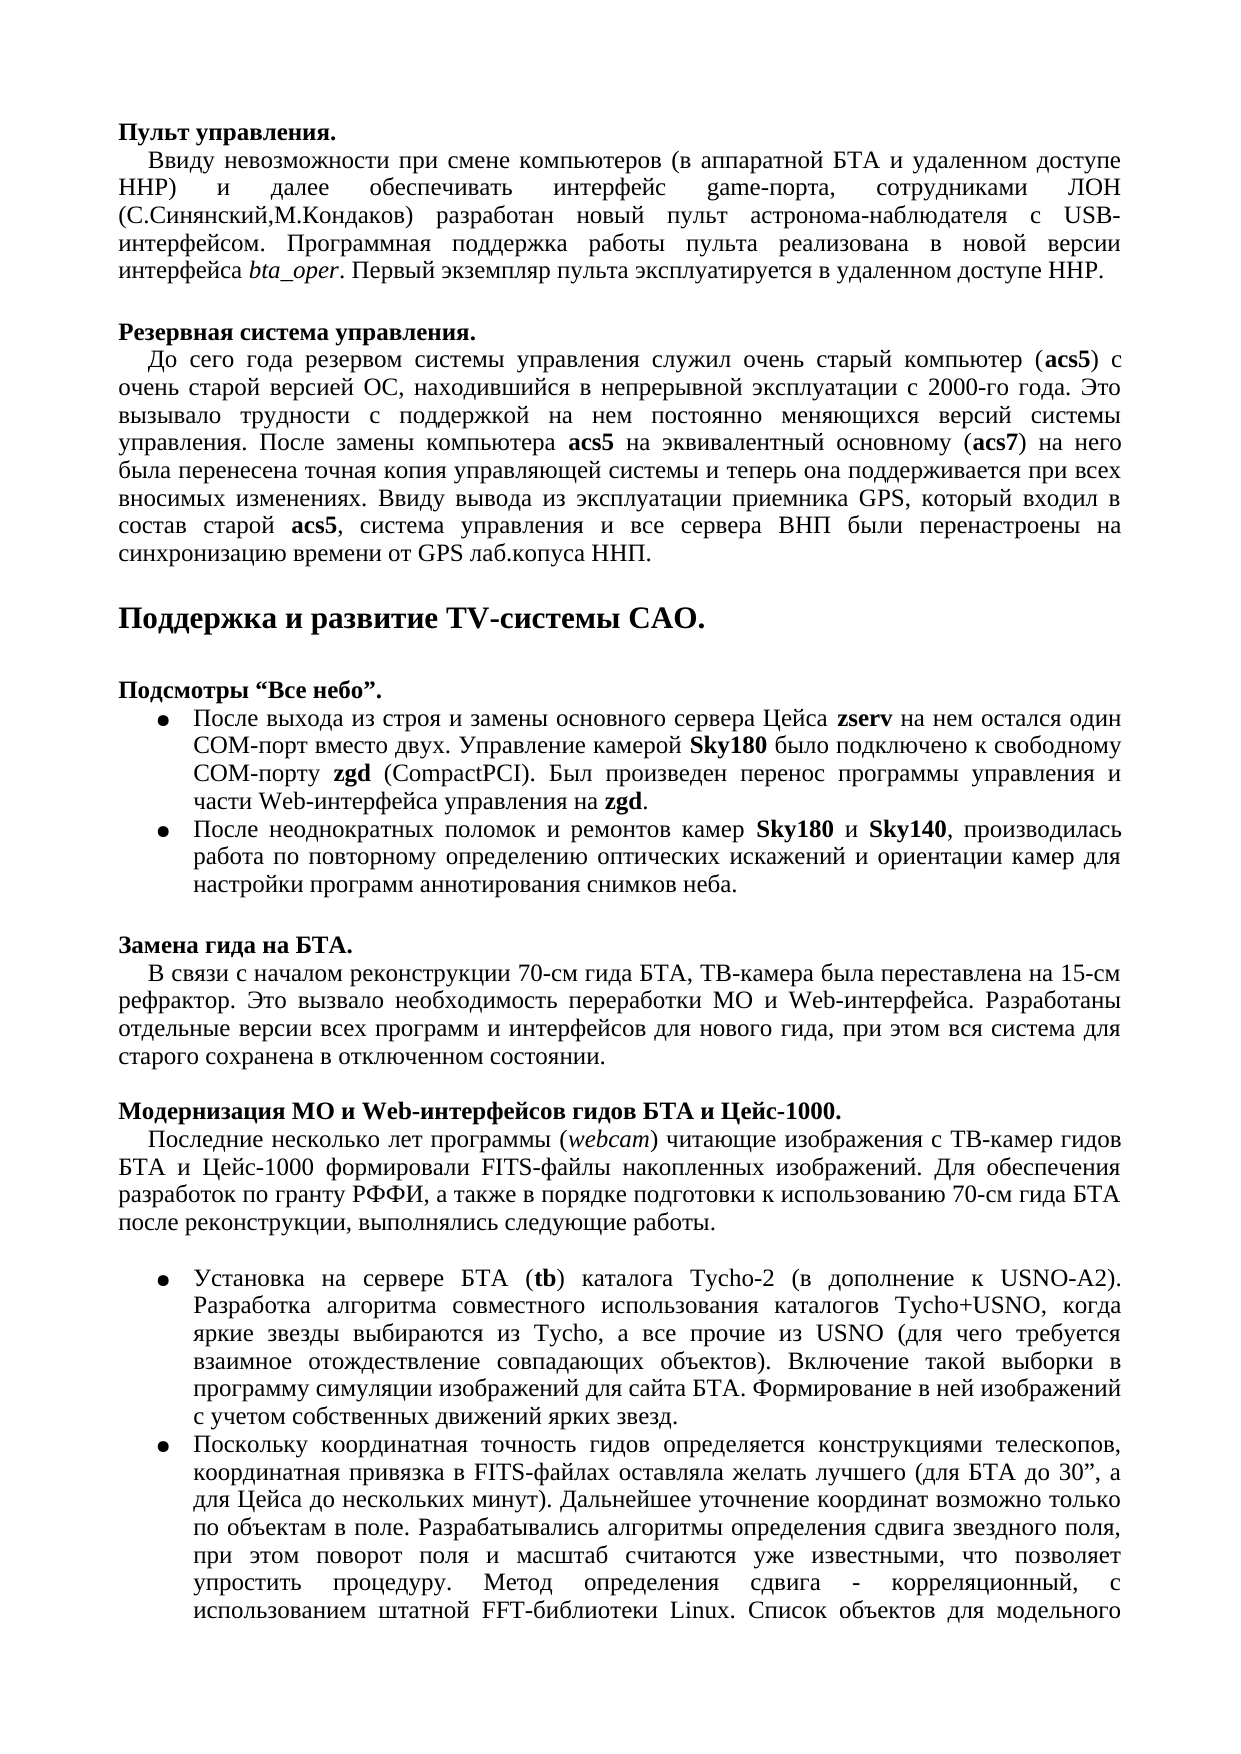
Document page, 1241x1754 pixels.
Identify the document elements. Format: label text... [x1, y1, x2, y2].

list Установка на сервере БТА (tb) каталога Tycho-2 (в дополнение к USNO-A2). Разработка алгоритма совместного использования каталогов Tycho+USNO, когда яркие звезды выбираются из Tycho, а все прочие из USNO (для чего требуется взаимное отождествление совпадающих объектов). Включение такой выборки в программу симуляции изображений для сайта БТА. Формирование в ней изображений с учетом собственных движений ярких звезд. [156, 1264, 1122, 1430]
list После выхода из строя и замены основного сервера Цейса zserv на нем остался один COM-порт вместо двух. Управление камерой Sky180 было подключено к свободному COM-порту zgd (CompactPCI). Был произведен перенос программы управления и части Web-интерфейса управления на zgd. [156, 704, 1122, 815]
subtitle Поддержка и развитие TV-системы САО. [118, 600, 1122, 635]
subtitle Замена гида на БТА. [118, 931, 1122, 959]
text Последние несколько лет программы (webcam) читающие изображения с ТВ-камер гидов БТА и Цейс-1000 формировали FITS-файлы накопленных изображений. Для обеспечения разработок по гранту РФФИ, а также в порядке подготовки к использованию 70-см гида БТА после реконструкции, выполнялись следующие работы. [118, 1125, 1122, 1236]
subtitle Подсмотры “Все небо”. [118, 676, 1122, 704]
text Ввиду невозможности при смене компьютеров (в аппаратной БТА и удаленном доступе ННР) и далее обеспечивать интерфейс game-порта, сотрудниками ЛОН (С.Синянский,М.Кондаков) разработан новый пульт астронома-наблюдателя с USB-интерфейсом. Программная поддержка работы пульта реализована в новой версии интерфейса bta_oper. Первый экземпляр пульта эксплуатируется в удаленном доступе ННР. [118, 146, 1122, 284]
subtitle Пульт управления. [118, 118, 1122, 146]
list Поскольку координатная точность гидов определяется конструкциями телескопов, координатная привязка в FITS-файлах оставляла желать лучшего (для БТА до 30”, а для Цейса до нескольких минут). Дальнейшее уточнение координат возможно только по объектам в поле. Разрабатывались алгоритмы определения сдвига звездного поля, при этом поворот поля и масштаб считаются уже известными, что позволяет упростить процедуру. Метод определения сдвига - корреляционный, с использованием штатной FFT-библиотеки Linux. Список объектов для модельного [156, 1430, 1122, 1624]
text В связи с началом реконструкции 70-см гида БТА, ТВ-камера была переставлена на 15-см рефрактор. Это вызвало необходимость переработки МО и Web-интерфейса. Разработаны отдельные версии всех программ и интерфейсов для нового гида, при этом вся система для старого сохранена в отключенном состоянии. [118, 959, 1122, 1070]
subtitle Модернизация МО и Web-интерфейсов гидов БТА и Цейс-1000. [118, 1097, 1122, 1125]
text До сего года резервом системы управления служил очень старый компьютер (acs5) с очень старой версией ОС, находившийся в непрерывной эксплуатации с 2000-го года. Это вызывало трудности с поддержкой на нем постоянно меняющихся версий системы управления. После замены компьютера acs5 на эквивалентный основному (acs7) на него была перенесена точная копия управляющей системы и теперь она поддерживается при всех вносимых изменениях. Ввиду вывода из эксплуатации приемника GPS, который входил в состав старой acs5, система управления и все сервера ВНП были перенастроены на синхронизацию времени от GPS лаб.копуса ННП. [118, 345, 1122, 567]
list После неоднократных поломок и ремонтов камер Sky180 и Sky140, производилась работа по повторному определению оптических искажений и ориентации камер для настройки программ аннотирования снимков неба. [156, 815, 1122, 898]
subtitle Резервная система управления. [118, 318, 1122, 345]
